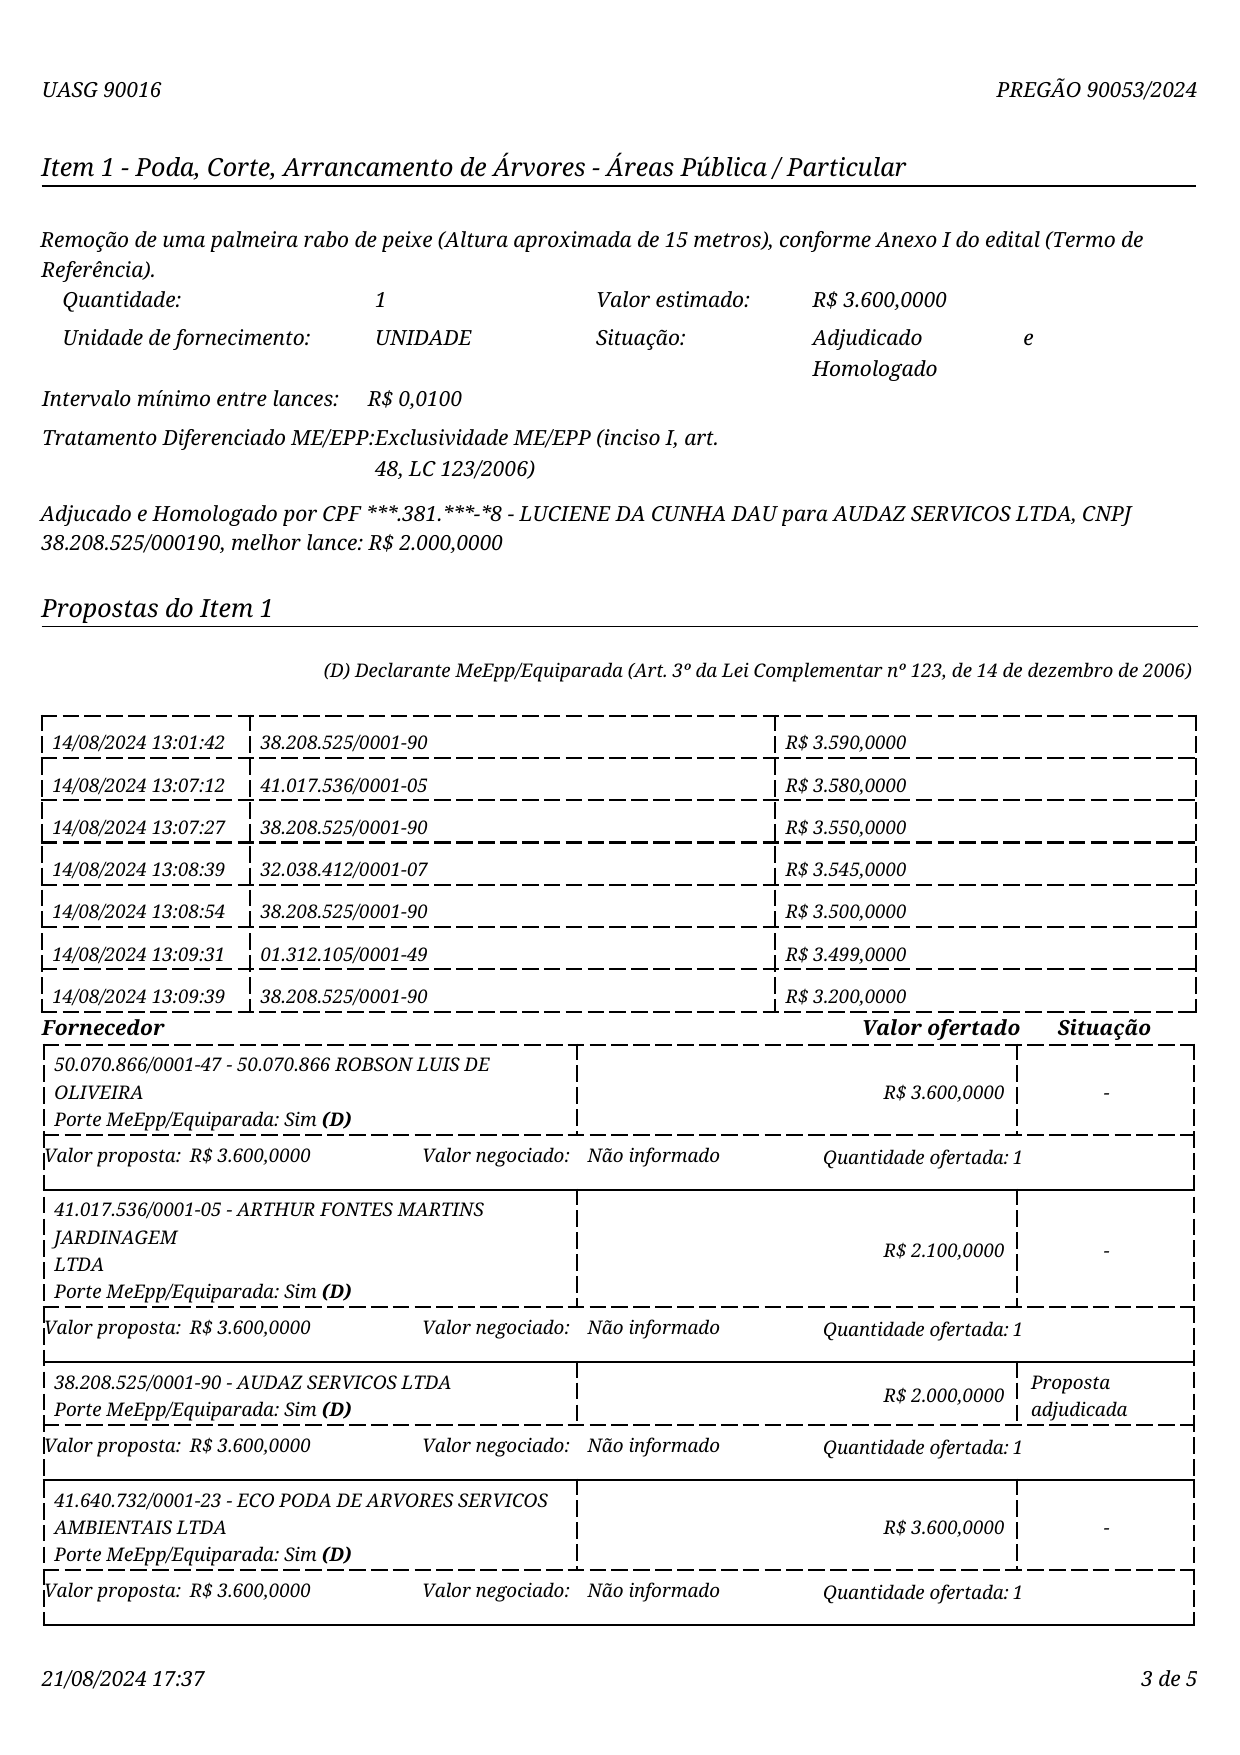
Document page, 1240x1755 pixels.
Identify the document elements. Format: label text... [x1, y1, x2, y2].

table_cell 41.640.732/0001-23 - ECO PODA DE ARVORES SERVICOS AMBIENTAIS LTDA Porte MeEpp/Equiparada: Sim (D) [44, 1481, 577, 1569]
table_header R$ 3.590,0000 [775, 715, 1196, 757]
table_header R$ 3.600,0000 [788, 1044, 1017, 1134]
table_cell 41.017.536/0001-05 - ARTHUR FONTES MARTINS JARDINAGEM LTDA Porte MeEpp/Equiparada: Sim (D) [44, 1191, 577, 1306]
table_cell 01.312.105/0001-49 [250, 926, 775, 968]
table_header Quantidade: Unidade de fornecimento: [63, 285, 375, 384]
table_header 1 UNIDADE [375, 285, 596, 384]
table_cell 38.208.525/0001-90 [250, 968, 775, 1011]
table_cell [577, 1481, 787, 1569]
text Adjucado e Homologado por CPF ***.381.***-*8 - LUCIENE DA CUNHA DAU para AUDAZ SERVICOS LTDA, CNPJ 38.208.525/000190, melhor lance: R$ 2.000,0000 [40, 499, 1200, 557]
text Intervalo mínimo entre lances: R$ 0,0100 [42, 384, 1200, 413]
table_cell R$ 2.100,0000 [788, 1191, 1017, 1306]
text 48, LC 123/2006) [375, 454, 1200, 482]
table_cell 41.017.536/0001-05 [250, 757, 775, 799]
table_cell [1017, 1363, 1031, 1424]
table_cell Não informado [577, 1569, 787, 1623]
table_header 14/08/2024 13:01:42 [42, 715, 250, 757]
table_cell 14/08/2024 13:09:39 [42, 968, 250, 1011]
table_cell [1031, 1306, 1194, 1361]
table_cell Não informado [577, 1306, 787, 1361]
table_cell 38.208.525/0001-90 [250, 884, 775, 926]
table_cell R$ 3.200,0000 [775, 968, 1196, 1011]
table_cell Quantidade ofertada: 1 [788, 1134, 1031, 1188]
table_cell Não informado [577, 1134, 787, 1188]
table_cell - [1031, 1481, 1194, 1569]
table_cell 38.208.525/0001-90 [250, 799, 775, 841]
table_cell [1031, 1134, 1194, 1188]
table_header - [1031, 1044, 1194, 1134]
table_cell R$ 3.545,0000 [775, 841, 1196, 884]
table_cell 14/08/2024 13:08:39 [42, 841, 250, 884]
text (D) Declarante MeEpp/Equiparada (Art. 3º da Lei Complementar nº 123, de 14 de dezembro de 2006) [42, 657, 1194, 683]
table_cell Quantidade ofertada: 1 [788, 1424, 1031, 1478]
subtitle Propostas do Item 1 [41, 590, 1200, 624]
table_cell [1031, 1424, 1194, 1478]
table_cell R$ 3.580,0000 [775, 757, 1196, 799]
table_header 50.070.866/0001-47 - 50.070.866 ROBSON LUIS DE OLIVEIRA Porte MeEpp/Equiparada: Sim (D) [44, 1044, 577, 1134]
table_cell - [1031, 1191, 1194, 1306]
table_header [577, 1044, 787, 1134]
table_header 38.208.525/0001-90 [250, 715, 775, 757]
table_cell 14/08/2024 13:09:31 [42, 926, 250, 968]
table_cell Não informado [577, 1424, 787, 1478]
table_cell [577, 1363, 787, 1424]
table_header Valor estimado: Situação: [596, 285, 812, 384]
text Fornecedor Valor ofertado Situação [42, 1013, 1200, 1041]
text Tratamento Diferenciado ME/EPP: Exclusividade ME/EPP (inciso I, art. [42, 423, 1200, 452]
text Remoção de uma palmeira rabo de peixe (Altura aproximada de 15 metros), conforme Anexo I do edital (Termo de Referência). [40, 226, 1200, 283]
table_cell 32.038.412/0001-07 [250, 841, 775, 884]
table_cell Quantidade ofertada: 1 [788, 1306, 1031, 1361]
table_cell 14/08/2024 13:08:54 [42, 884, 250, 926]
table_cell Quantidade ofertada: 1 [788, 1569, 1031, 1623]
table_cell Valor proposta: R$ 3.600,0000 Valor negociado: [44, 1569, 577, 1623]
table_cell Valor proposta: R$ 3.600,0000 Valor negociado: [44, 1424, 577, 1478]
table_header [1017, 1044, 1031, 1134]
table_cell 14/08/2024 13:07:12 [42, 757, 250, 799]
table_cell R$ 3.499,0000 [775, 926, 1196, 968]
table_cell R$ 3.500,0000 [775, 884, 1196, 926]
table_cell Proposta adjudicada [1031, 1363, 1194, 1424]
table_cell [1031, 1569, 1194, 1623]
table_cell [577, 1191, 787, 1306]
table_cell Valor proposta: R$ 3.600,0000 Valor negociado: [44, 1306, 577, 1361]
table_cell R$ 3.600,0000 [788, 1481, 1017, 1569]
table_cell [1017, 1191, 1031, 1306]
table_cell R$ 2.000,0000 [788, 1363, 1017, 1424]
table_cell [1017, 1481, 1031, 1569]
table_cell 14/08/2024 13:07:27 [42, 799, 250, 841]
table_cell 38.208.525/0001-90 - AUDAZ SERVICOS LTDA Porte MeEpp/Equiparada: Sim (D) [44, 1363, 577, 1424]
table_cell Valor proposta: R$ 3.600,0000 Valor negociado: [44, 1134, 577, 1188]
table_cell R$ 3.550,0000 [775, 799, 1196, 841]
table_header R$ 3.600,0000 Adjudicado e Homologado [813, 285, 1036, 384]
subtitle Item 1 - Poda, Corte, Arrancamento de Árvores - Áreas Pública / Particular [41, 150, 1200, 184]
